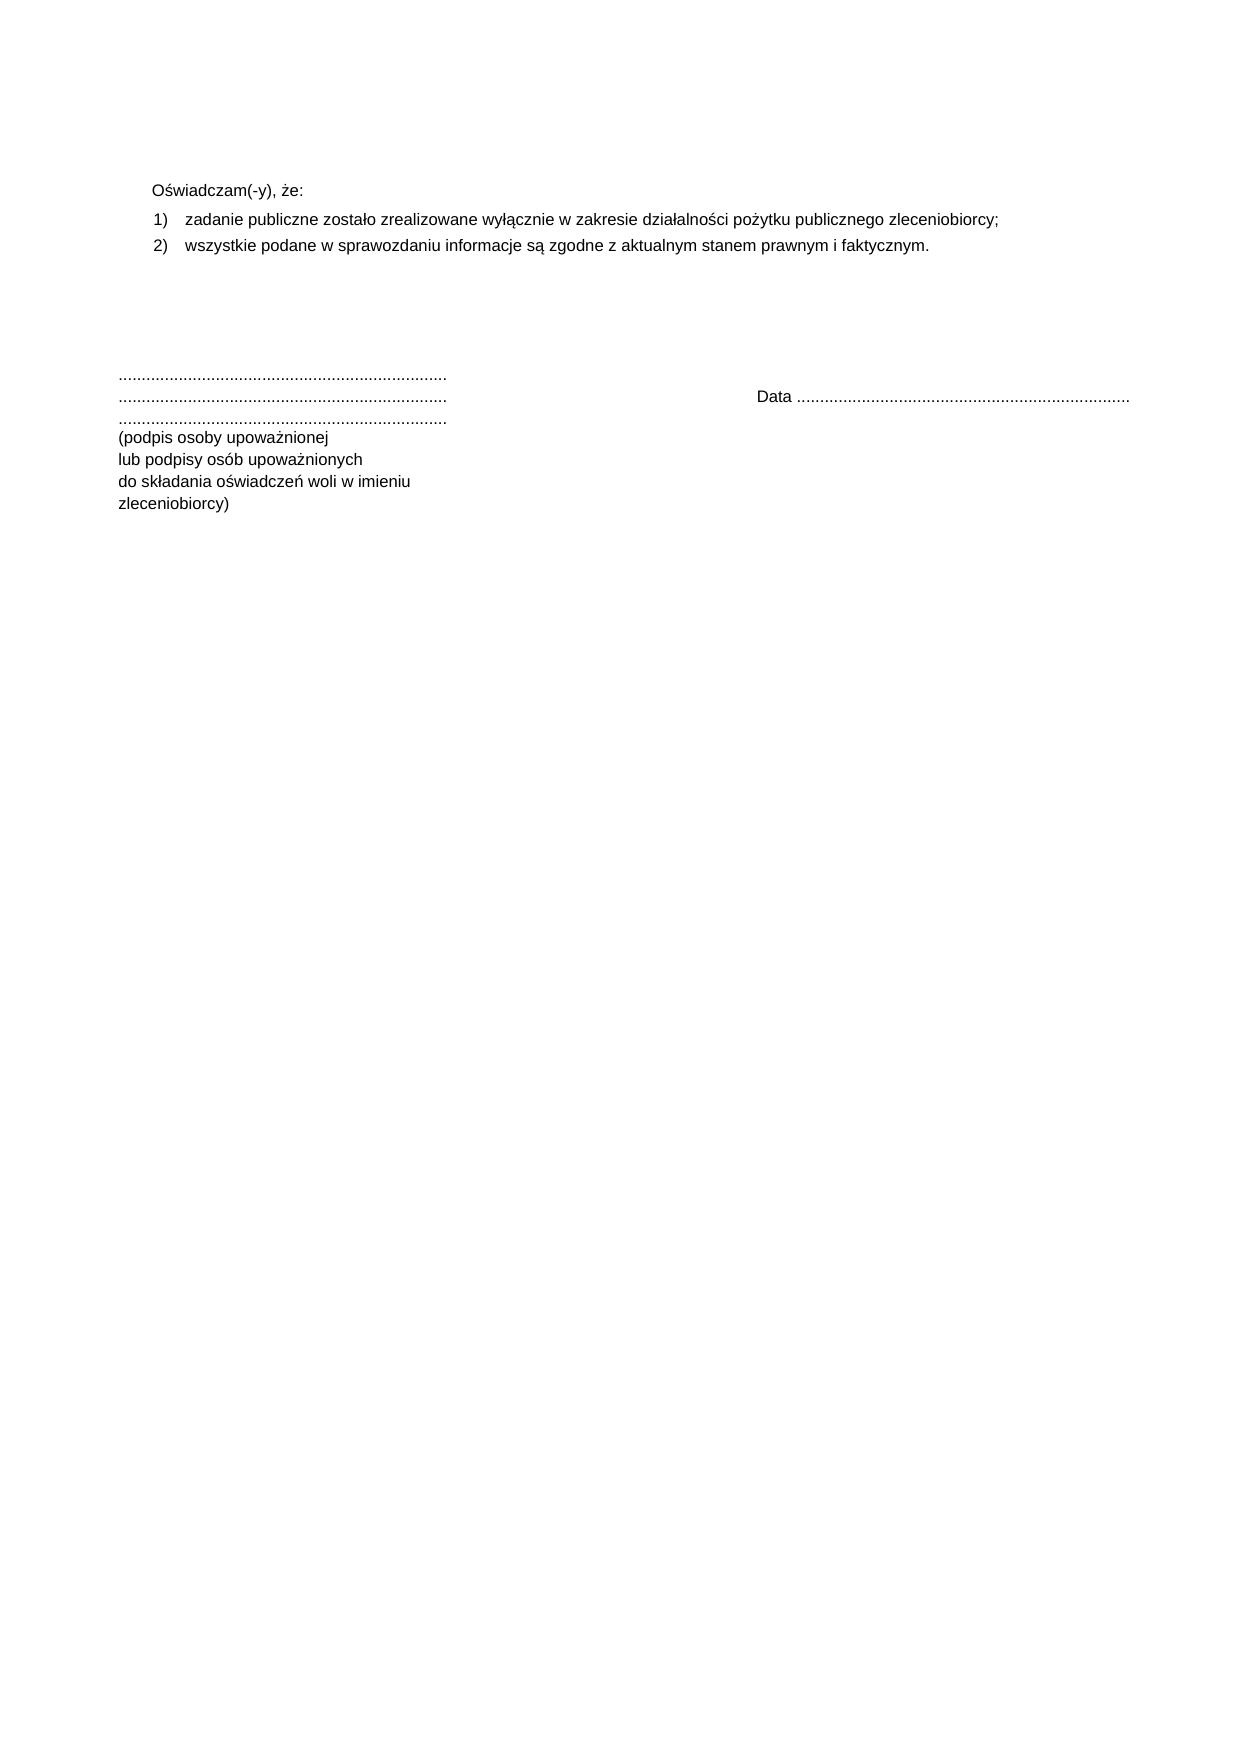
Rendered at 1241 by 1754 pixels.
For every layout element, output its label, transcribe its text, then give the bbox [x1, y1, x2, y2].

table_cell (podpis osoby upoważnionej lub podpisy osób upoważnionych do składania oświadczeń woli w imieniu zleceniobiorcy) [118, 428, 529, 585]
table_cell ....................................................................... ....................................................................... ....................................................................... [118, 315, 529, 428]
table_cell [757, 428, 1141, 585]
table_header Oświadczam(-y), że: 1) zadanie publiczne zostało zrealizowane wyłącznie w zakresie działalności pożytku publicznego zleceniobiorcy; 2) wszystkie podane w sprawozdaniu informacje są zgodne z aktualnym stanem prawnym i faktycznym. [118, 181, 1141, 315]
table_cell [530, 315, 757, 585]
table_cell Data ........................................................................ [757, 315, 1141, 428]
